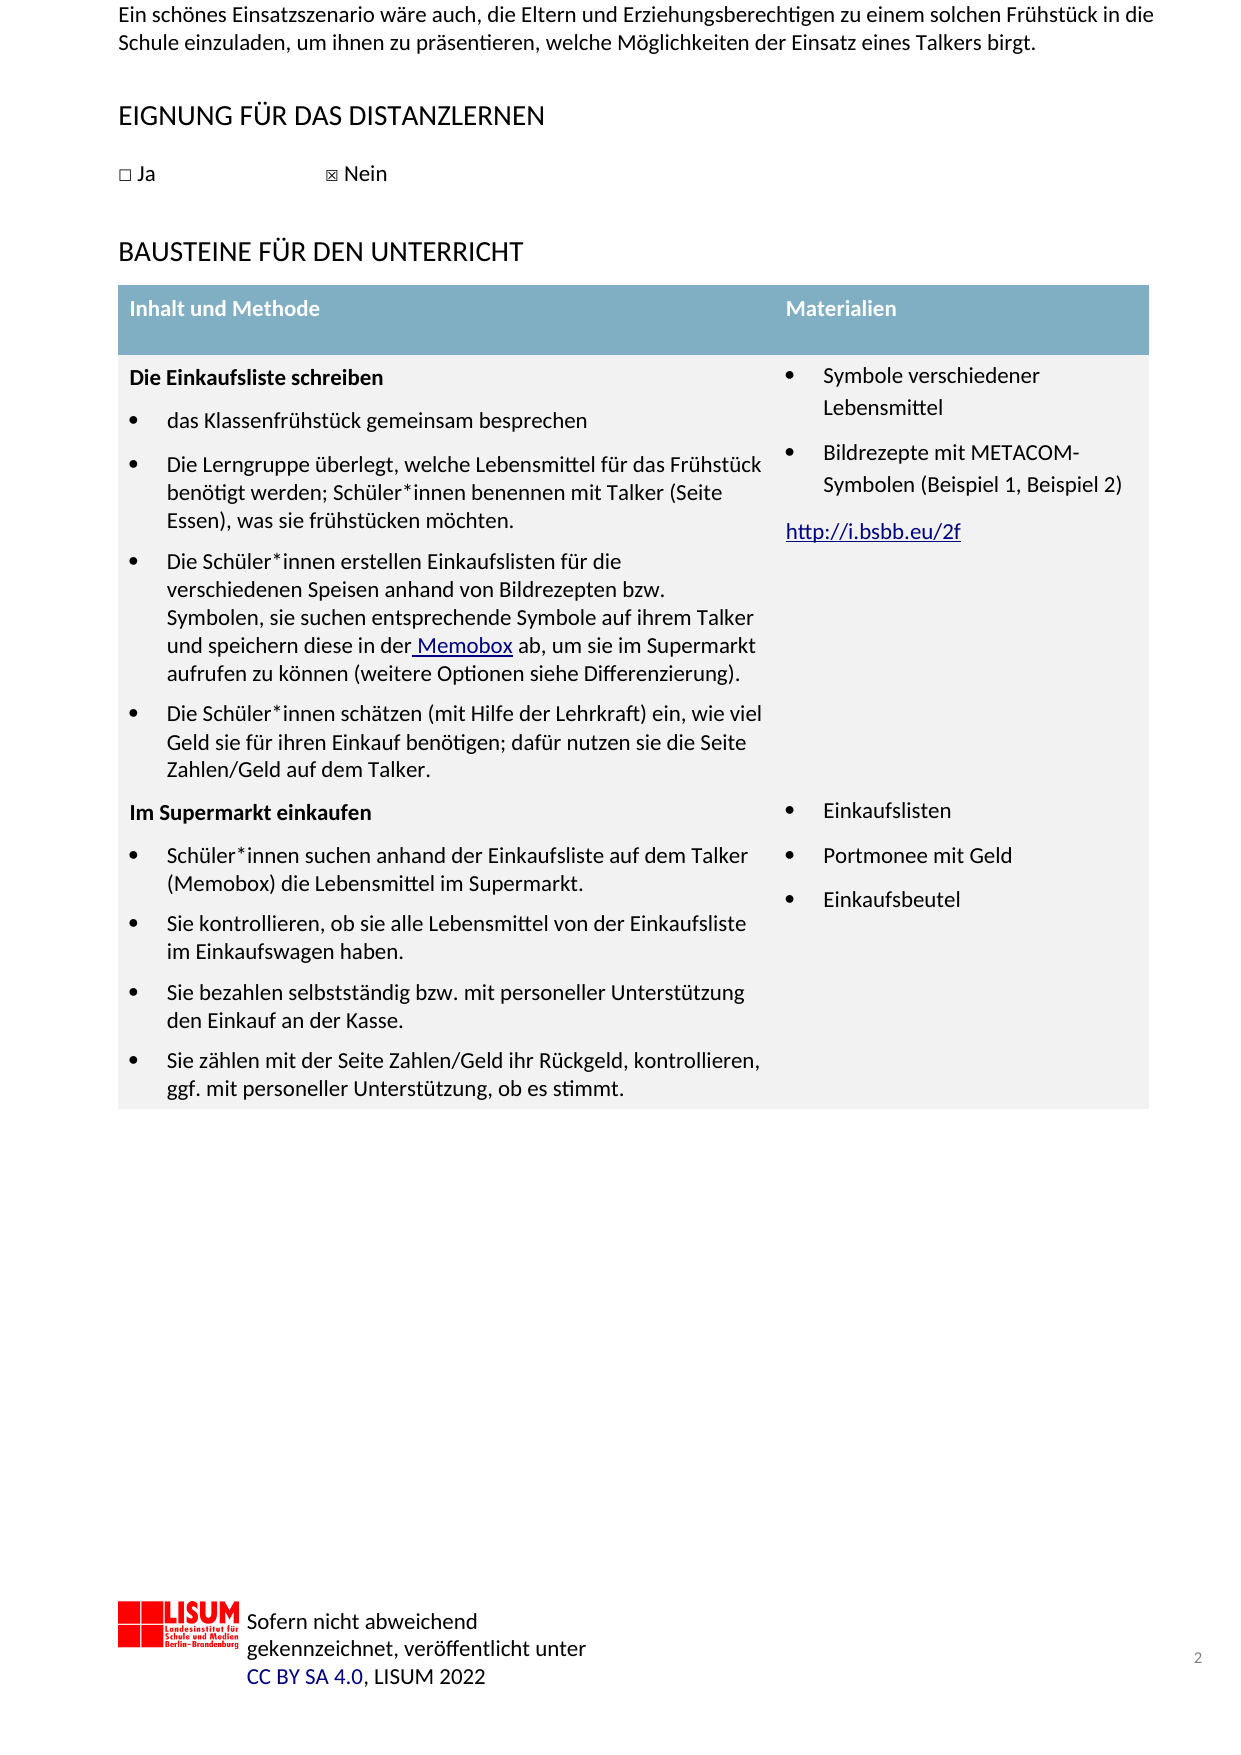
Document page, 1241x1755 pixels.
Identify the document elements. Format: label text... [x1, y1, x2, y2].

table_cell Symbole verschiedener Lebensmittel Bildrezepte mit METACOM-Symbolen (Beispiel 1, Beispiel 2) http://i.bsbb.eu/2f [774, 355, 1149, 790]
subtitle Bausteine für den Unterricht [118, 233, 1187, 269]
table_cell Im Supermarkt einkaufen Schüler*innen suchen anhand der Einkaufsliste auf dem Talker (Memobox) die Lebensmittel im Supermarkt. Sie kontrollieren, ob sie alle Lebensmittel von der Einkaufsliste im Einkaufswagen haben. Sie bezahlen selbstständig bzw. mit personeller Unterstützung den Einkauf an der Kasse. Sie zählen mit der Seite Zahlen/Geld ihr Rückgeld, kontrollieren, ggf. mit personeller Unterstützung, ob es stimmt. [118, 790, 774, 1109]
table_header Materialien [774, 285, 1149, 355]
text ☐ Ja ☒ Nein [118, 157, 1187, 188]
table_cell Die Einkaufsliste schreiben das Klassenfrühstück gemeinsam besprechen Die Lerngruppe überlegt, welche Lebensmittel für das Frühstück benötigt werden; Schüler*innen benennen mit Talker (Seite Essen), was sie frühstücken möchten. Die Schüler*innen erstellen Einkaufslisten für die verschiedenen Speisen anhand von Bildrezepten bzw. Symbolen, sie suchen entsprechende Symbole auf ihrem Talker und speichern diese in der Memobox ab, um sie im Supermarkt aufrufen zu können (weitere Optionen siehe Differenzierung). Die Schüler*innen schätzen (mit Hilfe der Lehrkraft) ein, wie viel Geld sie für ihren Einkauf benötigen; dafür nutzen sie die Seite Zahlen/Geld auf dem Talker. [118, 355, 774, 790]
table_header Inhalt und Methode [118, 285, 774, 355]
table_cell Einkaufslisten Portmonee mit Geld Einkaufsbeutel [774, 790, 1149, 1109]
text Ein schönes Einsatzszenario wäre auch, die Eltern und Erziehungsberechtigen zu einem solchen Frühstück in die Schule einzuladen, um ihnen zu präsentieren, welche Möglichkeiten der Einsatz eines Talkers birgt. [118, 0, 1187, 56]
subtitle EIGNUNG FÜR DAS DISTANZLERNEN [118, 97, 1187, 132]
